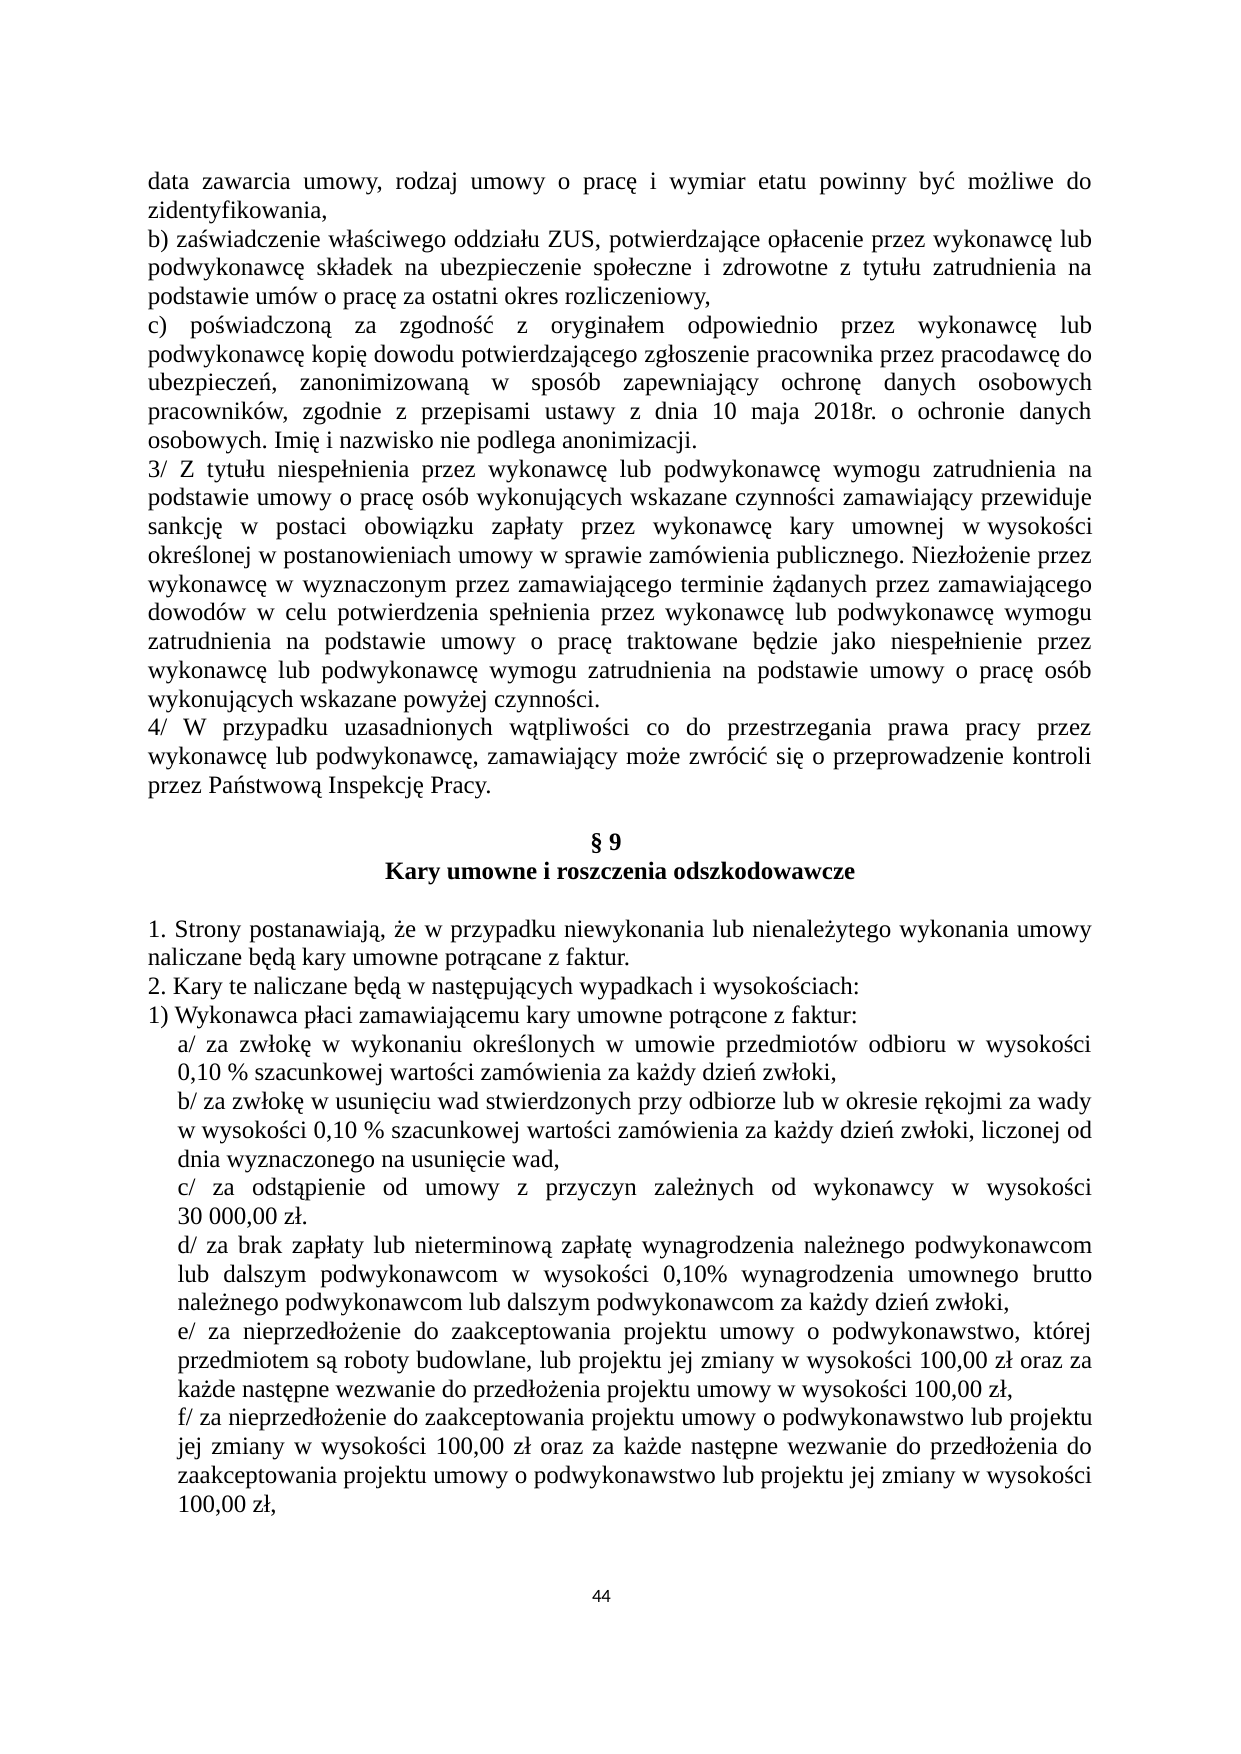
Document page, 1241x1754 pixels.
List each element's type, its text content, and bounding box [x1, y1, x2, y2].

text 1. Strony postanawiają, że w przypadku niewykonania lub nienależytego wykonania umowy naliczane będą kary umowne potrącane z faktur. [148, 914, 1093, 971]
text b) zaświadczenie właściwego oddziału ZUS, potwierdzające opłacenie przez wykonawcę lub podwykonawcę składek na ubezpieczenie społeczne i zdrowotne z tytułu zatrudnienia na podstawie umów o pracę za ostatni okres rozliczeniowy, [148, 224, 1093, 310]
text a/ za zwłokę w wykonaniu określonych w umowie przedmiotów odbioru w wysokości 0,10 % szacunkowej wartości zamówienia za każdy dzień zwłoki, [177, 1029, 1093, 1086]
text e/ za nieprzedłożenie do zaakceptowania projektu umowy o podwykonawstwo, której przedmiotem są roboty budowlane, lub projektu jej zmiany w wysokości 100,00 zł oraz za każde następne wezwanie do przedłożenia projektu umowy w wysokości 100,00 zł, [177, 1316, 1093, 1402]
text c) poświadczoną za zgodność z oryginałem odpowiednio przez wykonawcę lub podwykonawcę kopię dowodu potwierdzającego zgłoszenie pracownika przez pracodawcę do ubezpieczeń, zanonimizowaną w sposób zapewniający ochronę danych osobowych pracowników, zgodnie z przepisami ustawy z dnia 10 maja 2018r. o ochronie danych osobowych. Imię i nazwisko nie podlega anonimizacji. [148, 310, 1093, 454]
text 3/ Z tytułu niespełnienia przez wykonawcę lub podwykonawcę wymogu zatrudnienia na podstawie umowy o pracę osób wykonujących wskazane czynności zamawiający przewiduje sankcję w postaci obowiązku zapłaty przez wykonawcę kary umownej w wysokości określonej w postanowieniach umowy w sprawie zamówienia publicznego. Niezłożenie przez wykonawcę w wyznaczonym przez zamawiającego terminie żądanych przez zamawiającego dowodów w celu potwierdzenia spełnienia przez wykonawcę lub podwykonawcę wymogu zatrudnienia na podstawie umowy o pracę traktowane będzie jako niespełnienie przez wykonawcę lub podwykonawcę wymogu zatrudnienia na podstawie umowy o pracę osób wykonujących wskazane powyżej czynności. [148, 454, 1093, 712]
text 2. Kary te naliczane będą w następujących wypadkach i wysokościach: [148, 971, 1093, 1000]
text § 9 [516, 827, 1093, 856]
text 1) Wykonawca płaci zamawiającemu kary umowne potrącone z faktur: [148, 1000, 1093, 1029]
text Kary umowne i roszczenia odszkodowawcze [148, 856, 1093, 885]
text b/ za zwłokę w usunięciu wad stwierdzonych przy odbiorze lub w okresie rękojmi za wady w wysokości 0,10 % szacunkowej wartości zamówienia za każdy dzień zwłoki, liczonej od dnia wyznaczonego na usunięcie wad, [177, 1086, 1093, 1172]
text data zawarcia umowy, rodzaj umowy o pracę i wymiar etatu powinny być możliwe do zidentyfikowania, [148, 166, 1093, 224]
text d/ za brak zapłaty lub nieterminową zapłatę wynagrodzenia należnego podwykonawcom lub dalszym podwykonawcom w wysokości 0,10% wynagrodzenia umownego brutto należnego podwykonawcom lub dalszym podwykonawcom za każdy dzień zwłoki, [177, 1230, 1093, 1316]
text 4/ W przypadku uzasadnionych wątpliwości co do przestrzegania prawa pracy przez wykonawcę lub podwykonawcę, zamawiający może zwrócić się o przeprowadzenie kontroli przez Państwową Inspekcję Pracy. [148, 712, 1093, 799]
text c/ za odstąpienie od umowy z przyczyn zależnych od wykonawcy w wysokości 30 000,00 zł. [177, 1172, 1093, 1230]
text f/ za nieprzedłożenie do zaakceptowania projektu umowy o podwykonawstwo lub projektu jej zmiany w wysokości 100,00 zł oraz za każde następne wezwanie do przedłożenia do zaakceptowania projektu umowy o podwykonawstwo lub projektu jej zmiany w wysokości 100,00 zł, [177, 1402, 1093, 1517]
